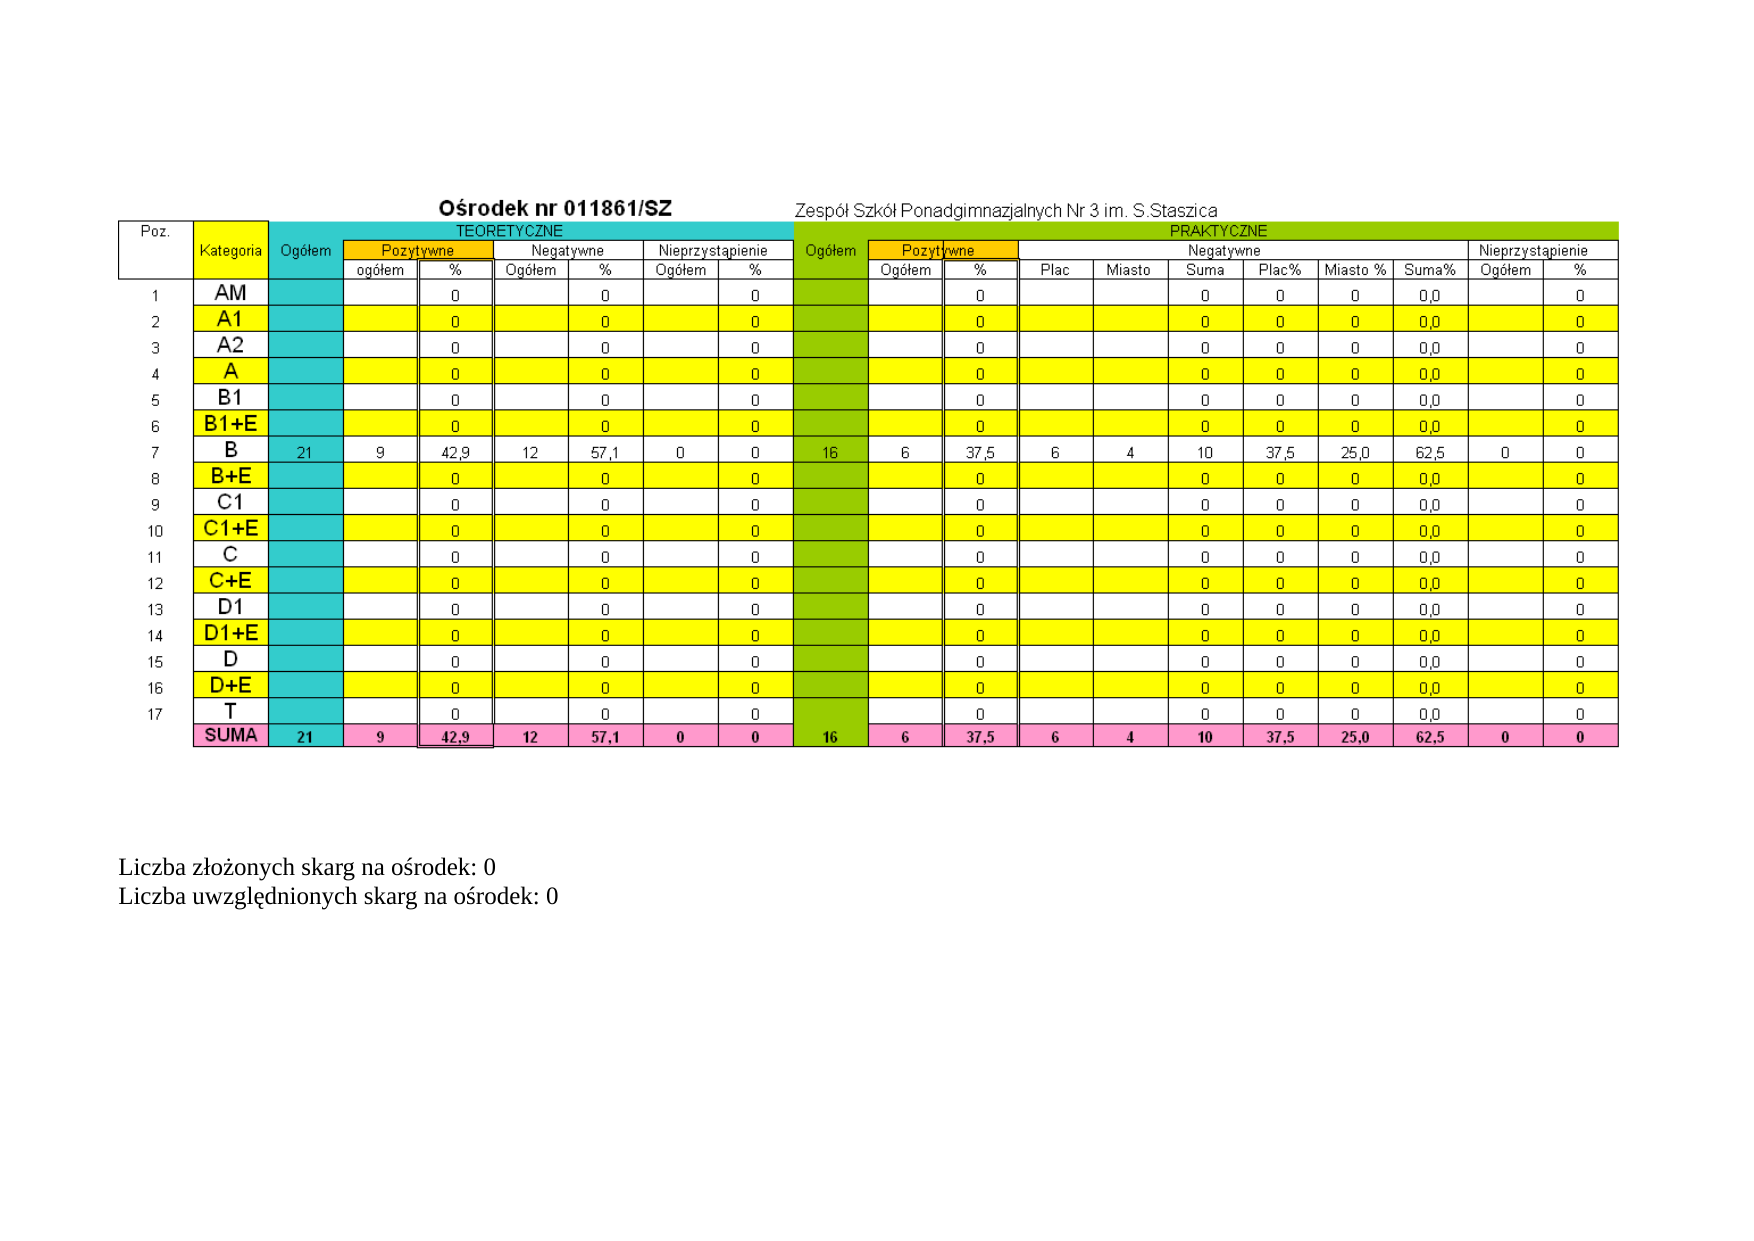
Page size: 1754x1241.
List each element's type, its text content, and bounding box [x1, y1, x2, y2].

text Liczba złożonych skarg na ośrodek: 0 [118, 852, 1636, 881]
picture [118, 175, 1636, 795]
text Liczba uwzględnionych skarg na ośrodek: 0 [118, 881, 1636, 910]
